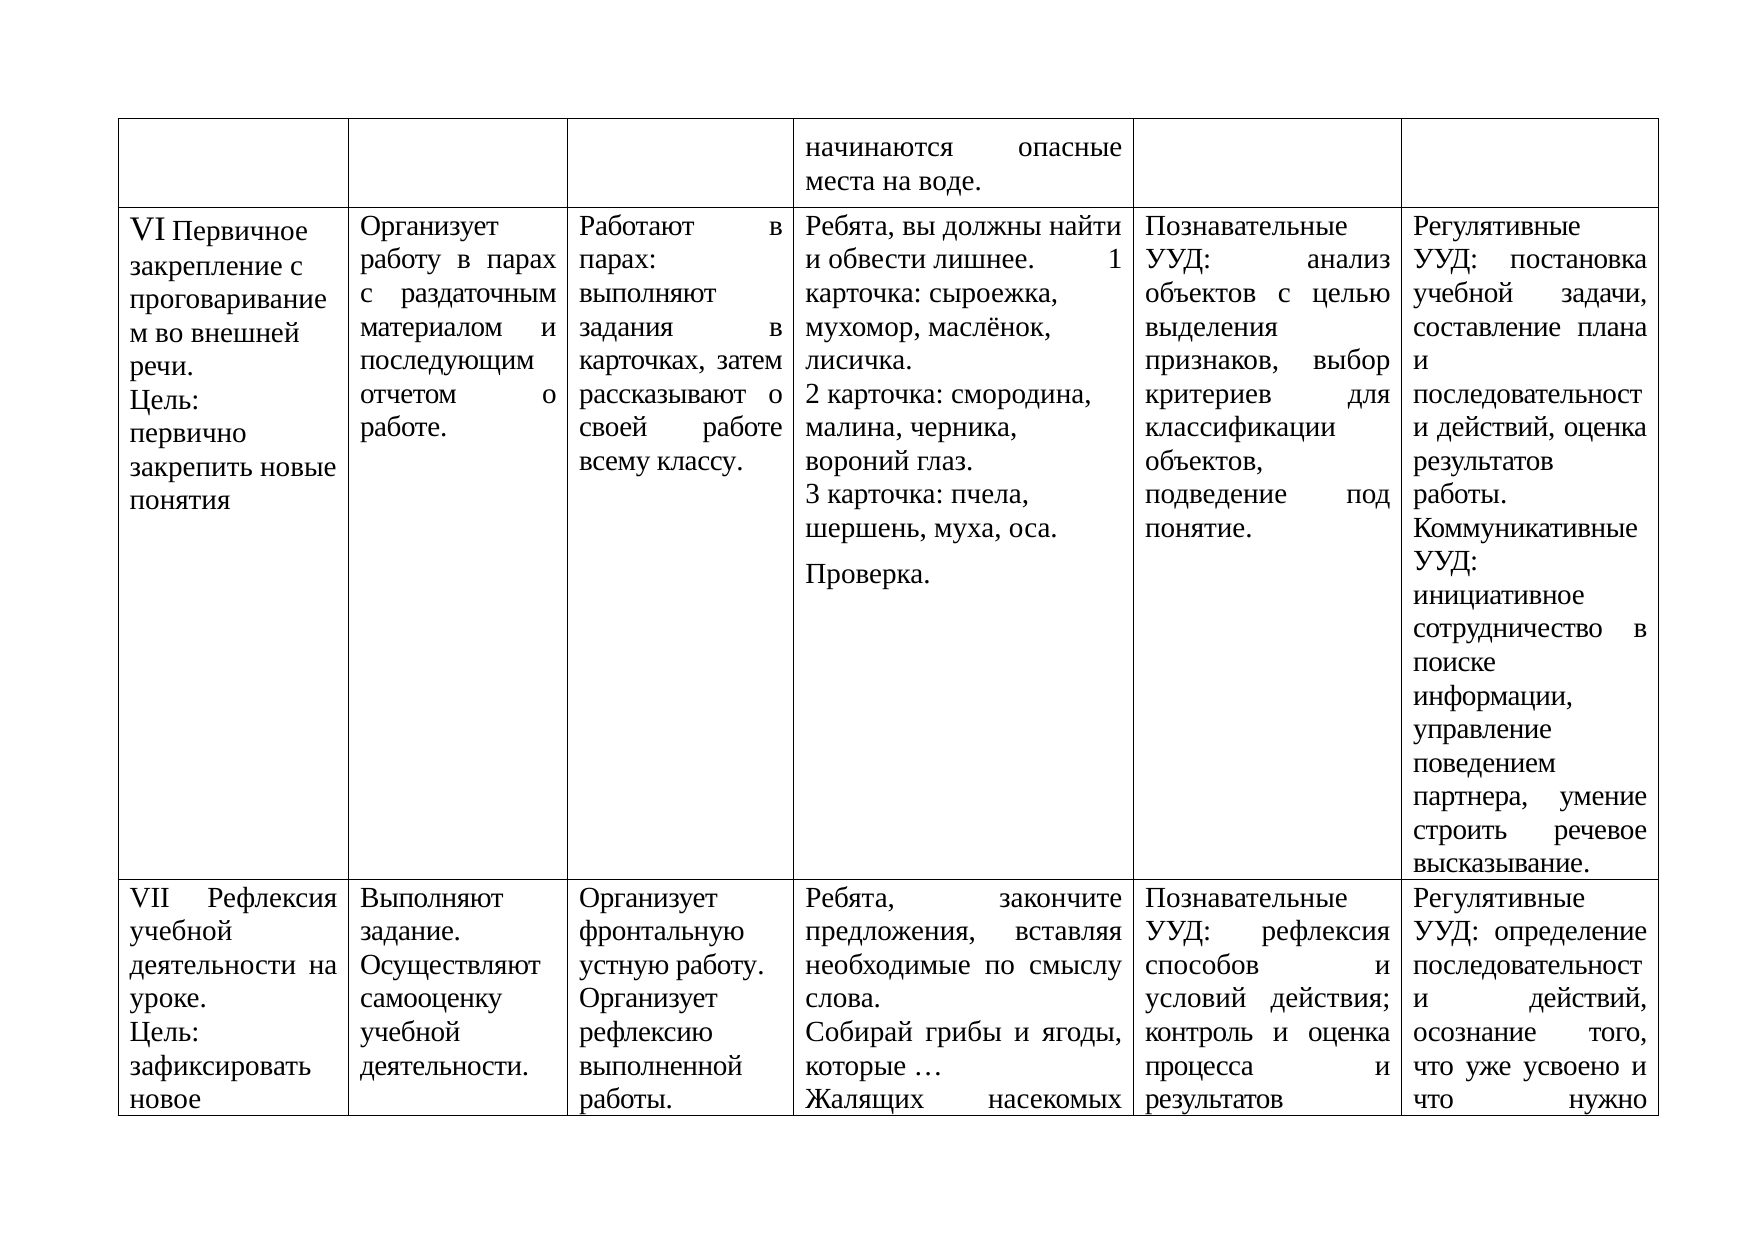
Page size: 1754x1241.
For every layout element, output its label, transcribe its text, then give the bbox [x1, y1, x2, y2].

table_header [119, 119, 348, 207]
table_cell Ребята, закончите предложения, вставляя необходимые по смыслу слова. Собирай грибы и ягоды, которые … Жалящих насекомых [794, 880, 1133, 1115]
table_cell Организует работу в парах с раздаточным материалом и последующим отчетом о работе. [349, 208, 567, 879]
table_cell Выполняют задание. Осуществляют самооценку учебной деятельности. [349, 880, 567, 1115]
table_cell VII Рефлексия учебной деятельности на уроке. Цель: зафиксировать новое [119, 880, 348, 1115]
table_header [568, 119, 793, 207]
table_cell Ребята, вы должны найти и обвести лишнее. 1 карточка: сыроежка, мухомор, маслёнок, лисичка. 2 карточка: смородина, малина, черника, вороний глаз. 3 карточка: пчела, шершень, муха, оса. Проверка. [794, 208, 1133, 879]
table_cell Познавательные УУД: рефлексия способов и условий действия; контроль и оценка процесса и результатов [1134, 880, 1401, 1115]
table_header [349, 119, 567, 207]
table_cell Познавательные УУД: анализ объектов с целью выделения признаков, выбор критериев для классификации объектов, подведение под понятие. [1134, 208, 1401, 879]
table_cell VI Первичное закрепление с проговариванием во внешней речи. Цель: первично закрепить новые понятия [119, 208, 348, 879]
table_cell Регулятивные УУД: постановка учебной задачи, составление плана и последовательности действий, оценка результатов работы. Коммуникативные УУД: инициативное сотрудничество в поиске информации, управление поведением партнера, умение строить речевое высказывание. [1402, 208, 1658, 879]
table_header [1402, 119, 1658, 207]
table_cell Организует фронтальную устную работу. Организует рефлексию выполненной работы. [568, 880, 793, 1115]
table_header [1134, 119, 1401, 207]
table_cell Работают в парах: выполняют задания в карточках, затем рассказывают о своей работе всему классу. [568, 208, 793, 879]
table_cell Регулятивные УУД: определение последовательности действий, осознание того, что уже усвоено и что нужно [1402, 880, 1658, 1115]
table_header начинаются опасные места на воде. [794, 119, 1133, 207]
